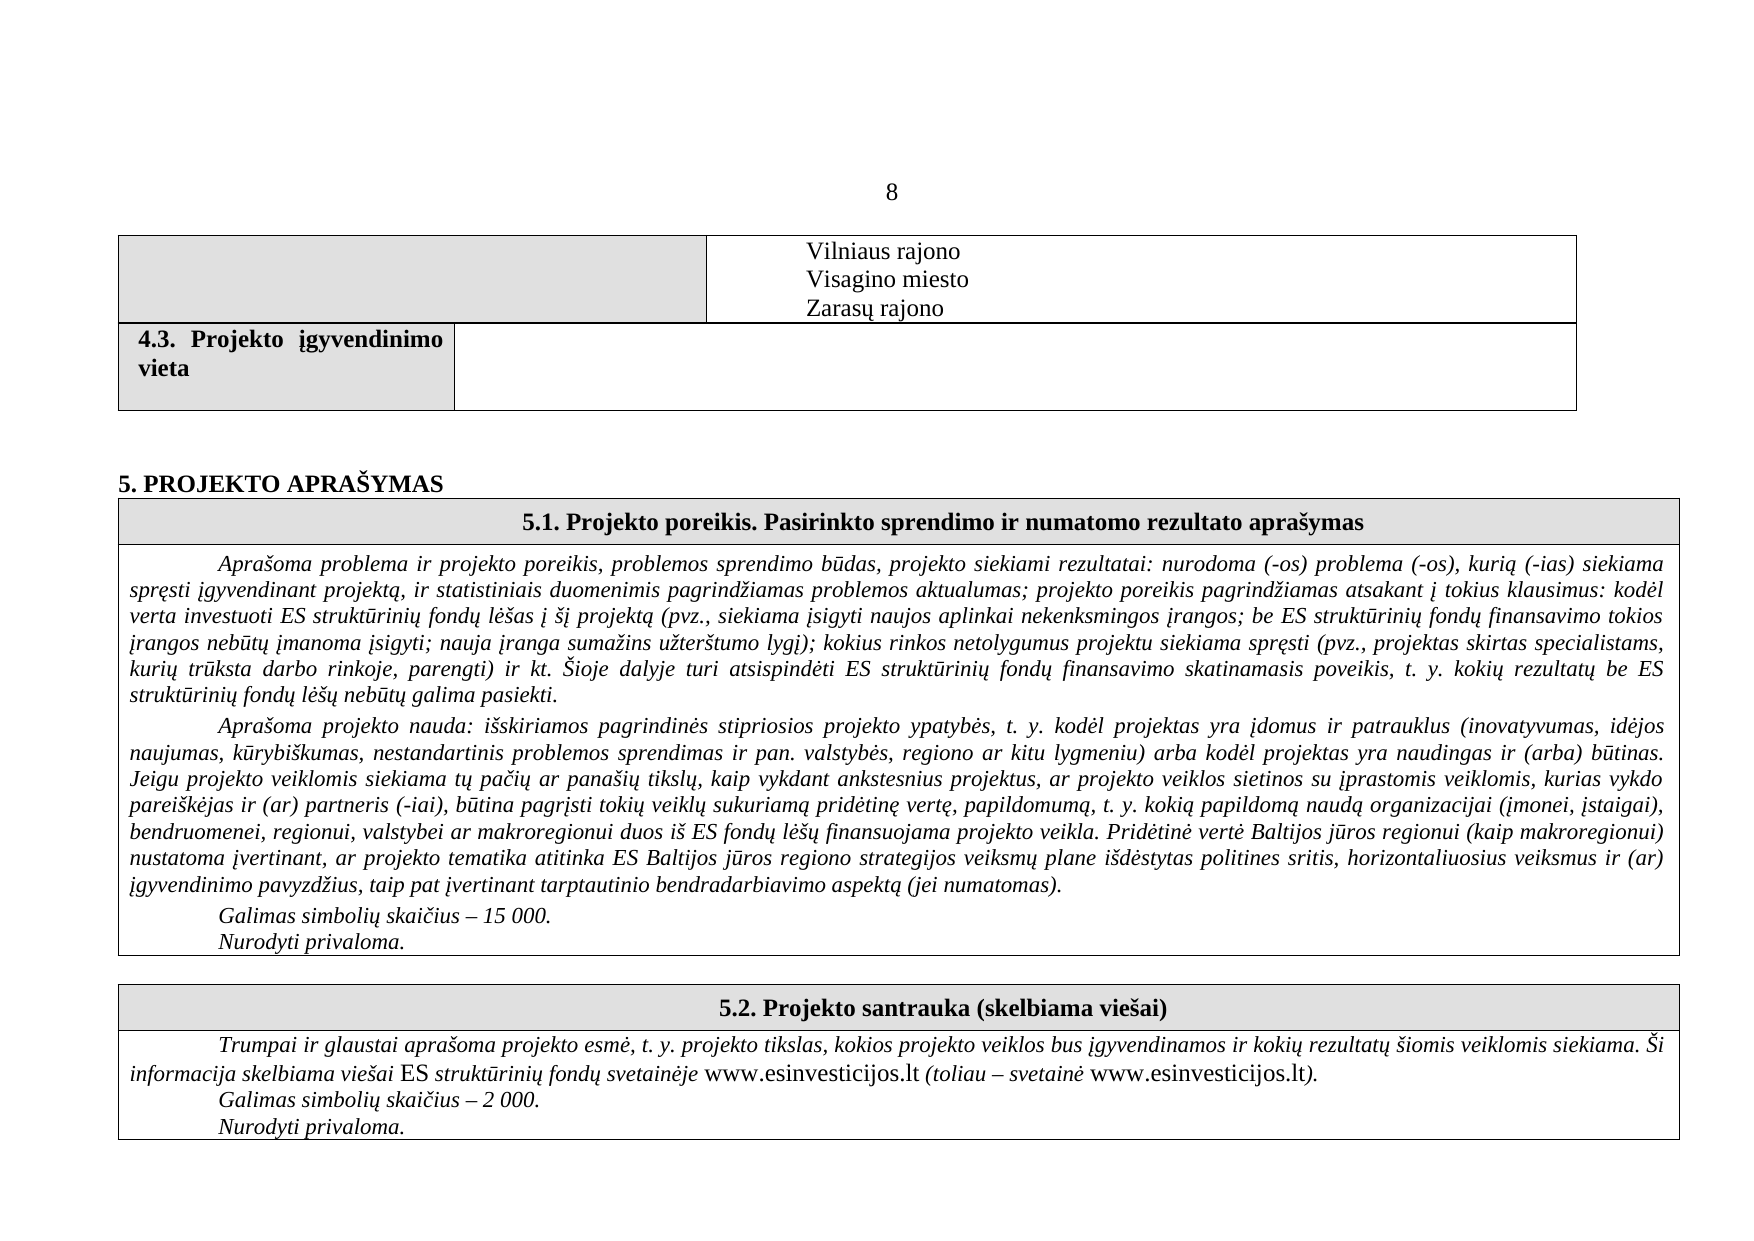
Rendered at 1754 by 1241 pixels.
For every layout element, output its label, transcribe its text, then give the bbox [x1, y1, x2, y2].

table_header 5.1. Projekto poreikis. Pasirinkto sprendimo ir numatomo rezultato aprašymas [119, 499, 1679, 544]
text 5. PROJEKTO APRAŠYMAS [118, 469, 1577, 498]
table_header [455, 324, 1576, 410]
table_header 4.3. Projekto įgyvendinimo vieta [119, 324, 454, 410]
table_header 5.2. Projekto santrauka (skelbiama viešai) [119, 985, 1679, 1030]
table_cell Aprašoma problema ir projekto poreikis, problemos sprendimo būdas, projekto siekiami rezultatai: nurodoma (-os) problema (-os), kurią (-ias) siekiama spręsti įgyvendinant projektą, ir statistiniais duomenimis pagrindžiamas problemos aktualumas; projekto poreikis pagrindžiamas atsakant į tokius klausimus: kodėl verta investuoti ES struktūrinių fondų lėšas į šį projektą (pvz., siekiama įsigyti naujos aplinkai nekenksmingos įrangos; be ES struktūrinių fondų finansavimo tokios įrangos nebūtų įmanoma įsigyti; nauja įranga sumažins užterštumo lygį); kokius rinkos netolygumus projektu siekiama spręsti (pvz., projektas skirtas specialistams, kurių trūksta darbo rinkoje, parengti) ir kt. Šioje dalyje turi atsispindėti ES struktūrinių fondų finansavimo skatinamasis poveikis, t. y. kokių rezultatų be ES struktūrinių fondų lėšų nebūtų galima pasiekti. Aprašoma projekto nauda: išskiriamos pagrindinės stipriosios projekto ypatybės, t. y. kodėl projektas yra įdomus ir patrauklus (inovatyvumas, idėjos naujumas, kūrybiškumas, nestandartinis problemos sprendimas ir pan. valstybės, regiono ar kitu lygmeniu) arba kodėl projektas yra naudingas ir (arba) būtinas. Jeigu projekto veiklomis siekiama tų pačių ar panašių tikslų, kaip vykdant ankstesnius projektus, ar projekto veiklos sietinos su įprastomis veiklomis, kurias vykdo pareiškėjas ir (ar) partneris (-iai), būtina pagrįsti tokių veiklų sukuriamą pridėtinę vertę, papildomumą, t. y. kokią papildomą naudą organizacijai (įmonei, įstaigai), bendruomenei, regionui, valstybei ar makroregionui duos iš ES fondų lėšų finansuojama projekto veikla. Pridėtinė vertė Baltijos jūros regionui (kaip makroregionui) nustatoma įvertinant, ar projekto tematika atitinka ES Baltijos jūros regiono strategijos veiksmų plane išdėstytas politines sritis, horizontaliuosius veiksmus ir (ar) įgyvendinimo pavyzdžius, taip pat įvertinant tarptautinio bendradarbiavimo aspektą (jei numatomas). Galimas simbolių skaičius – 15 000. Nurodyti privaloma. [119, 545, 1679, 954]
table_cell Trumpai ir glaustai aprašoma projekto esmė, t. y. projekto tikslas, kokios projekto veiklos bus įgyvendinamos ir kokių rezultatų šiomis veiklomis siekiama. Ši informacija skelbiama viešai ES struktūrinių fondų svetainėje www.esinvesticijos.lt (toliau – svetainė www.esinvesticijos.lt). Galimas simbolių skaičius – 2 000. Nurodyti privaloma. [119, 1031, 1679, 1139]
table_cell Vilniaus rajono Visagino miesto Zarasų rajono [707, 236, 1576, 322]
table_cell [119, 236, 706, 322]
